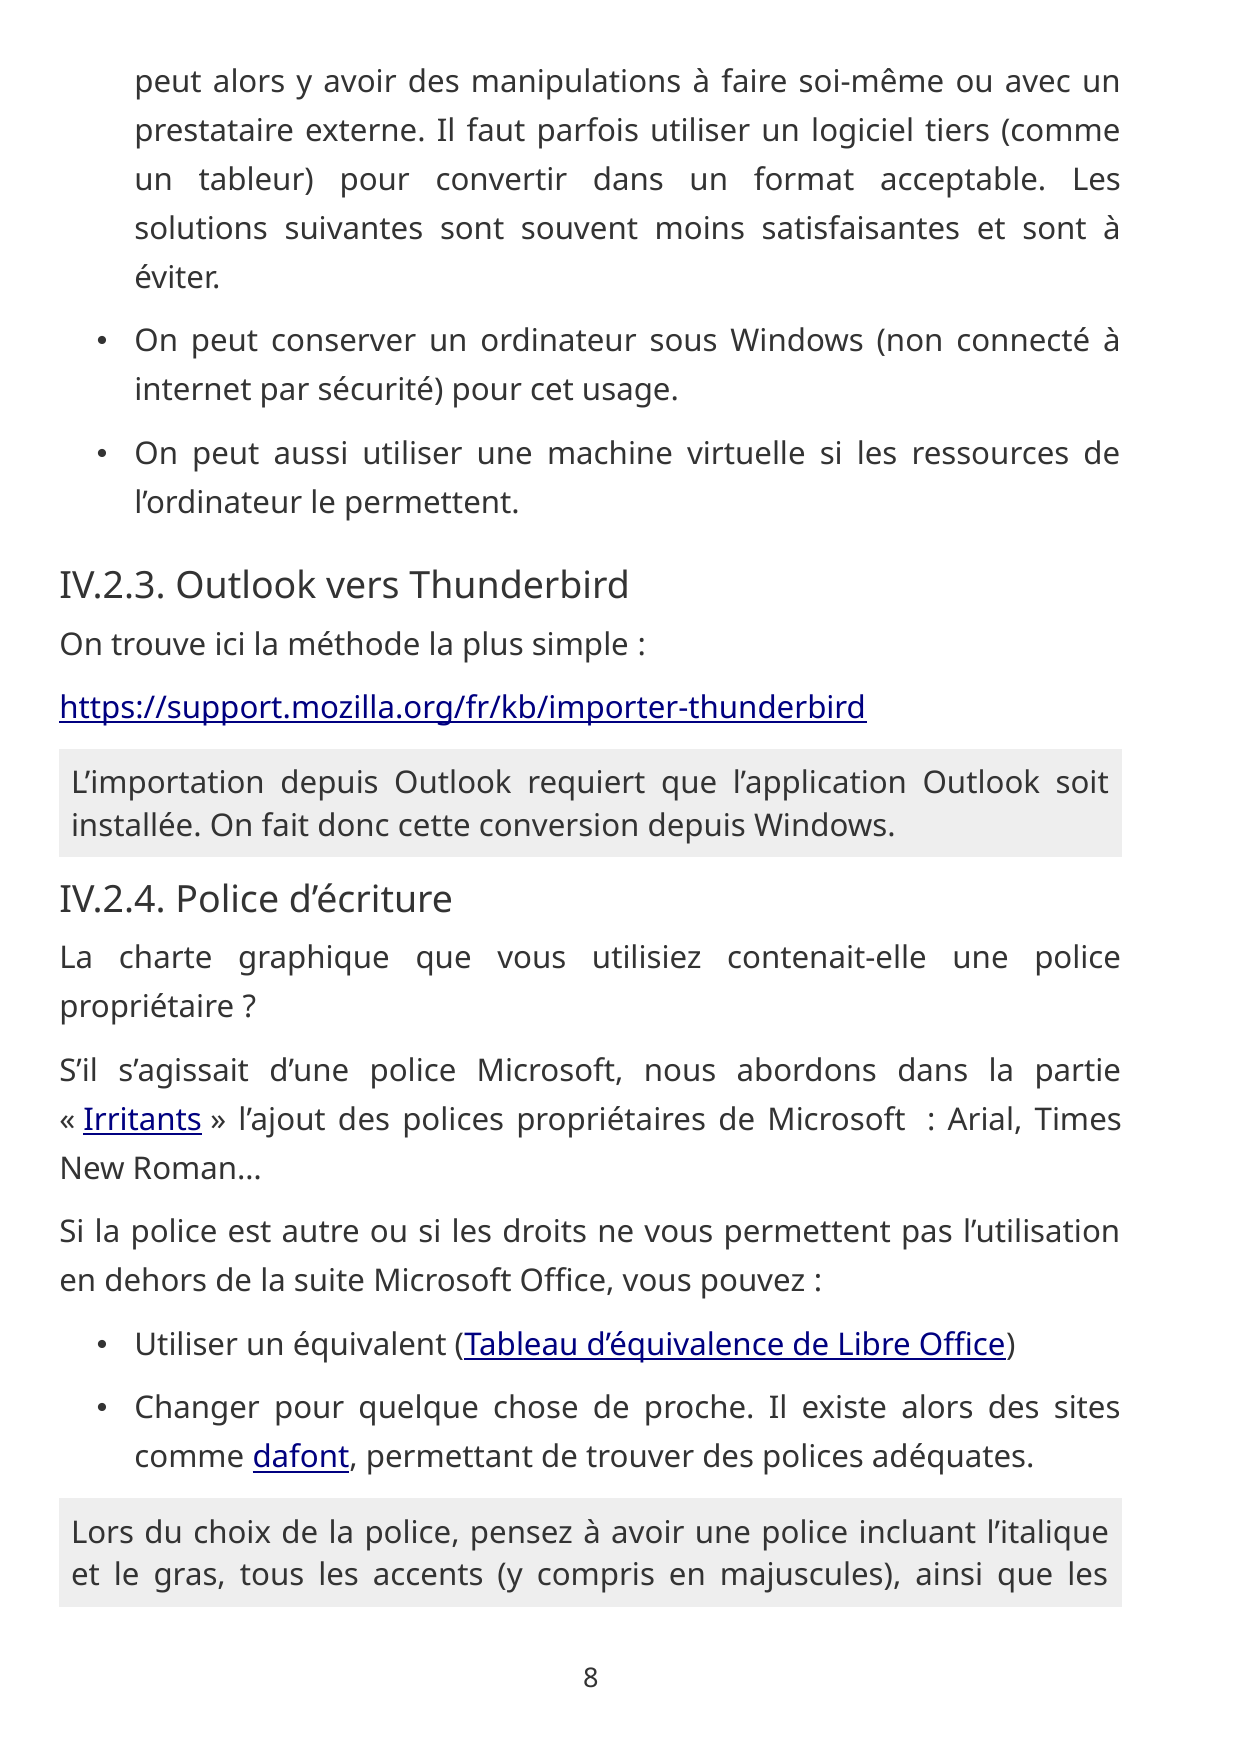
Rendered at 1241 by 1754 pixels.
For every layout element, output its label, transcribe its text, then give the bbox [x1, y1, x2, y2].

text L’importation depuis Outlook requiert que l’application Outlook soit installée. On fait donc cette conversion depuis Windows. [59, 749, 1122, 857]
list On peut aussi utiliser une machine virtuelle si les ressources de l’ordinateur le permettent. [97, 431, 1122, 522]
list On peut conserver un ordinateur sous Windows (non connecté à internet par sécurité) pour cet usage. [97, 318, 1122, 410]
list Utiliser un équivalent (Tableau d’équivalence de Libre Office) [97, 1322, 1122, 1364]
text On trouve ici la méthode la plus simple : [59, 622, 1122, 664]
text Lors du choix de la police, pensez à avoir une police incluant l’italique et le gras, tous les accents (y compris en majuscules), ainsi que les [59, 1498, 1122, 1607]
subtitle Police d’écriture [59, 872, 1122, 923]
subtitle Outlook vers Thunderbird [59, 558, 1122, 609]
list peut alors y avoir des manipulations à faire soi-même ou avec un prestataire externe. Il faut parfois utiliser un logiciel tiers (comme un tableur) pour convertir dans un format acceptable. Les solutions suivantes sont souvent moins satisfaisantes et sont à éviter. [97, 59, 1122, 297]
list Changer pour quelque chose de proche. Il existe alors des sites comme dafont, permettant de trouver des polices adéquates. [97, 1386, 1122, 1477]
text Si la police est autre ou si les droits ne vous permettent pas l’utilisation en dehors de la suite Microsoft Office, vous pouvez : [59, 1209, 1122, 1301]
text https://support.mozilla.org/fr/kb/importer-thunderbird [59, 685, 1122, 728]
text La charte graphique que vous utilisiez contenait-elle une police propriétaire ? [59, 936, 1122, 1027]
text S’il s’agissait d’une police Microsoft, nous abordons dans la partie « Irritants » l’ajout des polices propriétaires de Microsoft : Arial, Times New Roman… [59, 1048, 1122, 1188]
